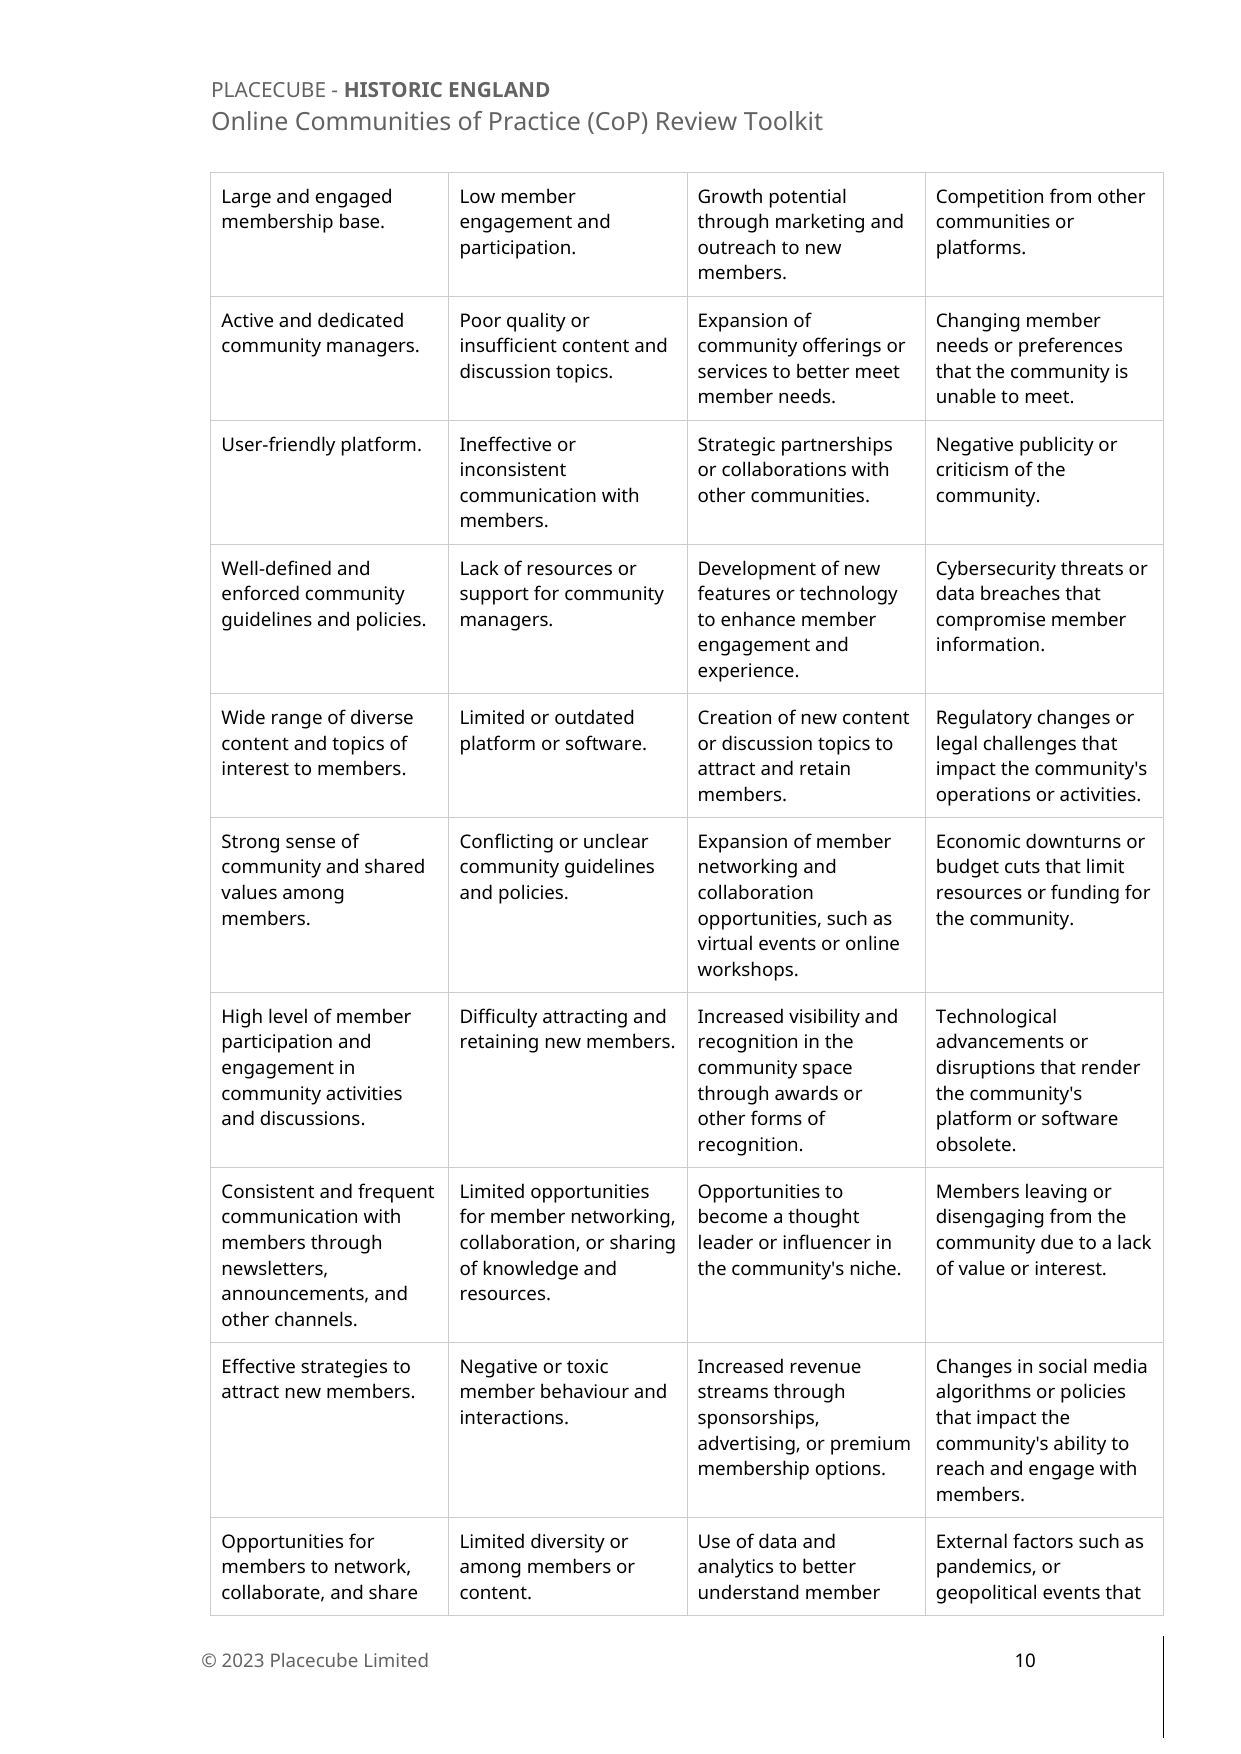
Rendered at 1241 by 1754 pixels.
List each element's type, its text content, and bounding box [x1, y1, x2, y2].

table_cell Competition from other communities or platforms. [926, 173, 1163, 296]
table_cell Conflicting or unclear community guidelines and policies. [449, 818, 687, 992]
table_cell Expansion of member networking and collaboration opportunities, such as virtual events or online workshops. [688, 818, 925, 992]
table_cell Development of new features or technology to enhance member engagement and experience. [688, 545, 925, 693]
table_cell Regulatory changes or legal challenges that impact the community's operations or activities. [926, 694, 1163, 817]
table_cell Use of data and analytics to better understand member [688, 1518, 925, 1615]
table_cell Strong sense of community and shared values among members. [211, 818, 448, 992]
table_cell Consistent and frequent communication with members through newsletters, announcements, and other channels. [211, 1168, 448, 1342]
table_cell Limited opportunities for member networking, collaboration, or sharing of knowledge and resources. [449, 1168, 687, 1342]
table_cell Technological advancements or disruptions that render the community's platform or software obsolete. [926, 993, 1163, 1167]
table_cell Large and engaged membership base. [211, 173, 448, 296]
table_cell Limited diversity or among members or content. [449, 1518, 687, 1615]
table_cell Members leaving or disengaging from the community due to a lack of value or interest. [926, 1168, 1163, 1342]
table_cell User-friendly platform. [211, 421, 448, 543]
table_cell Limited or outdated platform or software. [449, 694, 687, 817]
table_cell Growth potential through marketing and outreach to new members. [688, 173, 925, 296]
table_cell Opportunities for members to network, collaborate, and share [211, 1518, 448, 1615]
table_cell Increased visibility and recognition in the community space through awards or other forms of recognition. [688, 993, 925, 1167]
table_cell External factors such as pandemics, or geopolitical events that [926, 1518, 1163, 1615]
table_cell Well-defined and enforced community guidelines and policies. [211, 545, 448, 693]
table_cell Negative or toxic member behaviour and interactions. [449, 1343, 687, 1517]
table_cell Low member engagement and participation. [449, 173, 687, 296]
table_cell Effective strategies to attract new members. [211, 1343, 448, 1517]
table_cell Active and dedicated community managers. [211, 297, 448, 419]
table_cell Poor quality or insufficient content and discussion topics. [449, 297, 687, 419]
table_cell Negative publicity or criticism of the community. [926, 421, 1163, 543]
table_cell Increased revenue streams through sponsorships, advertising, or premium membership options. [688, 1343, 925, 1517]
table_cell Opportunities to become a thought leader or influencer in the community's niche. [688, 1168, 925, 1342]
table_cell Cybersecurity threats or data breaches that compromise member information. [926, 545, 1163, 693]
table_cell Changing member needs or preferences that the community is unable to meet. [926, 297, 1163, 419]
table_cell Lack of resources or support for community managers. [449, 545, 687, 693]
table_cell Expansion of community offerings or services to better meet member needs. [688, 297, 925, 419]
table_cell High level of member participation and engagement in community activities and discussions. [211, 993, 448, 1167]
table_cell Creation of new content or discussion topics to attract and retain members. [688, 694, 925, 817]
table_cell Strategic partnerships or collaborations with other communities. [688, 421, 925, 543]
table_cell Wide range of diverse content and topics of interest to members. [211, 694, 448, 817]
table_cell Ineffective or inconsistent communication with members. [449, 421, 687, 543]
table_cell Economic downturns or budget cuts that limit resources or funding for the community. [926, 818, 1163, 992]
table_cell Difficulty attracting and retaining new members. [449, 993, 687, 1167]
table_cell Changes in social media algorithms or policies that impact the community's ability to reach and engage with members. [926, 1343, 1163, 1517]
